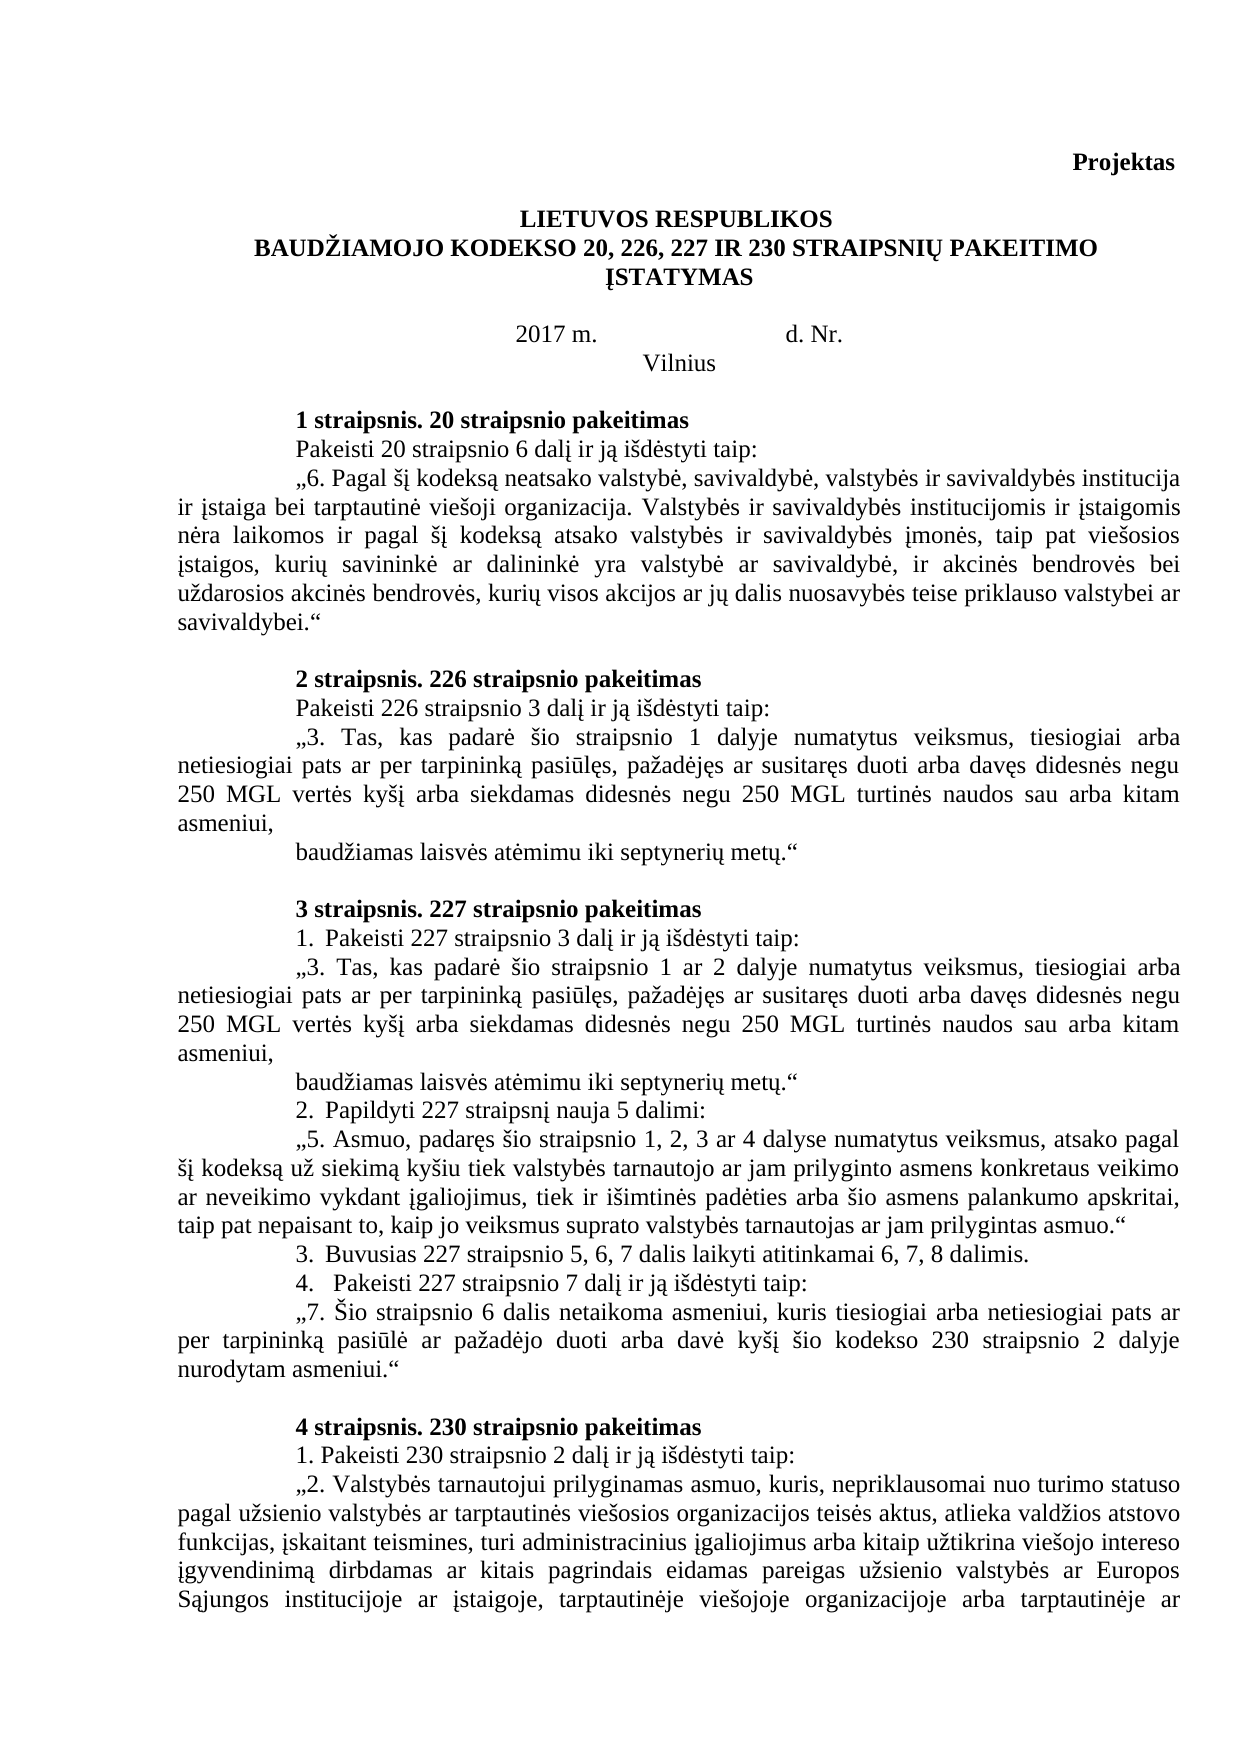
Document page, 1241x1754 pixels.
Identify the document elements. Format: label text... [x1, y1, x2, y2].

text „7. Šio straipsnio 6 dalis netaikoma asmeniui, kuris tiesiogiai arba netiesiogiai pats ar per tarpininką pasiūlė ar pažadėjo duoti arba davė kyšį šio kodekso 230 straipsnio 2 dalyje nurodytam asmeniui.“ [177, 1297, 1181, 1383]
text Projektas [930, 147, 1181, 176]
text 2 straipsnis. 226 straipsnio pakeitimas [177, 664, 1181, 693]
text 1. Pakeisti 227 straipsnio 3 dalį ir ją išdėstyti taip: [295, 923, 1181, 952]
text 2. Papildyti 227 straipsnį nauja 5 dalimi: [295, 1096, 1181, 1124]
text Vilnius [177, 348, 1181, 377]
text 3. Buvusias 227 straipsnio 5, 6, 7 dalis laikyti atitinkamai 6, 7, 8 dalimis. [295, 1239, 1181, 1268]
text 1. Pakeisti 230 straipsnio 2 dalį ir ją išdėstyti taip: [177, 1441, 1181, 1469]
text baudžiamas laisvės atėmimu iki septynerių metų.“ [177, 837, 1181, 866]
text 4. Pakeisti 227 straipsnio 7 dalį ir ją išdėstyti taip: [295, 1268, 1181, 1297]
text 1 straipsnis. 20 straipsnio pakeitimas [177, 406, 1181, 434]
text baudžiamojo kodekso 20, 226, 227 IR 230 straipsnių pakeitimo [177, 233, 1181, 262]
text 3 straipsnis. 227 straipsnio pakeitimas [177, 894, 1181, 923]
text 4 straipsnis. 230 straipsnio pakeitimas [177, 1412, 1181, 1441]
text Pakeisti 226 straipsnio 3 dalį ir ją išdėstyti taip: [295, 693, 1181, 722]
text „6. Pagal šį kodeksą neatsako valstybė, savivaldybė, valstybės ir savivaldybės institucija ir įstaiga bei tarptautinė viešoji organizacija. Valstybės ir savivaldybės institucijomis ir įstaigomis nėra laikomos ir pagal šį kodeksą atsako valstybės ir savivaldybės įmonės, taip pat viešosios įstaigos, kurių savininkė ar dalininkė yra valstybė ar savivaldybė, ir akcinės bendrovės bei uždarosios akcinės bendrovės, kurių visos akcijos ar jų dalis nuosavybės teise priklauso valstybei ar savivaldybei.“ [177, 463, 1181, 636]
text 2017 m. d. Nr. [177, 319, 1181, 348]
text „3. Tas, kas padarė šio straipsnio 1 ar 2 dalyje numatytus veiksmus, tiesiogiai arba netiesiogiai pats ar per tarpininką pasiūlęs, pažadėjęs ar susitaręs duoti arba davęs didesnės negu 250 MGL vertės kyšį arba siekdamas didesnės negu 250 MGL turtinės naudos sau arba kitam asmeniui, [177, 952, 1181, 1067]
text Pakeisti 20 straipsnio 6 dalį ir ją išdėstyti taip: [177, 434, 1181, 463]
text „3. Tas, kas padarė šio straipsnio 1 dalyje numatytus veiksmus, tiesiogiai arba netiesiogiai pats ar per tarpininką pasiūlęs, pažadėjęs ar susitaręs duoti arba davęs didesnės negu 250 MGL vertės kyšį arba siekdamas didesnės negu 250 MGL turtinės naudos sau arba kitam asmeniui, [177, 722, 1181, 837]
text įstatymas [177, 262, 1181, 291]
text Lietuvos Respublikos [177, 204, 1181, 233]
text baudžiamas laisvės atėmimu iki septynerių metų.“ [177, 1067, 1181, 1096]
text „2. Valstybės tarnautojui prilyginamas asmuo, kuris, nepriklausomai nuo turimo statuso pagal užsienio valstybės ar tarptautinės viešosios organizacijos teisės aktus, atlieka valdžios atstovo funkcijas, įskaitant teismines, turi administracinius įgaliojimus arba kitaip užtikrina viešojo intereso įgyvendinimą dirbdamas ar kitais pagrindais eidamas pareigas užsienio valstybės ar Europos Sąjungos institucijoje ar įstaigoje, tarptautinėje viešojoje organizacijoje arba tarptautinėje ar [177, 1469, 1181, 1613]
text „5. Asmuo, padaręs šio straipsnio 1, 2, 3 ar 4 dalyse numatytus veiksmus, atsako pagal šį kodeksą už siekimą kyšiu tiek valstybės tarnautojo ar jam prilyginto asmens konkretaus veikimo ar neveikimo vykdant įgaliojimus, tiek ir išimtinės padėties arba šio asmens palankumo apskritai, taip pat nepaisant to, kaip jo veiksmus suprato valstybės tarnautojas ar jam prilygintas asmuo.“ [177, 1124, 1181, 1239]
